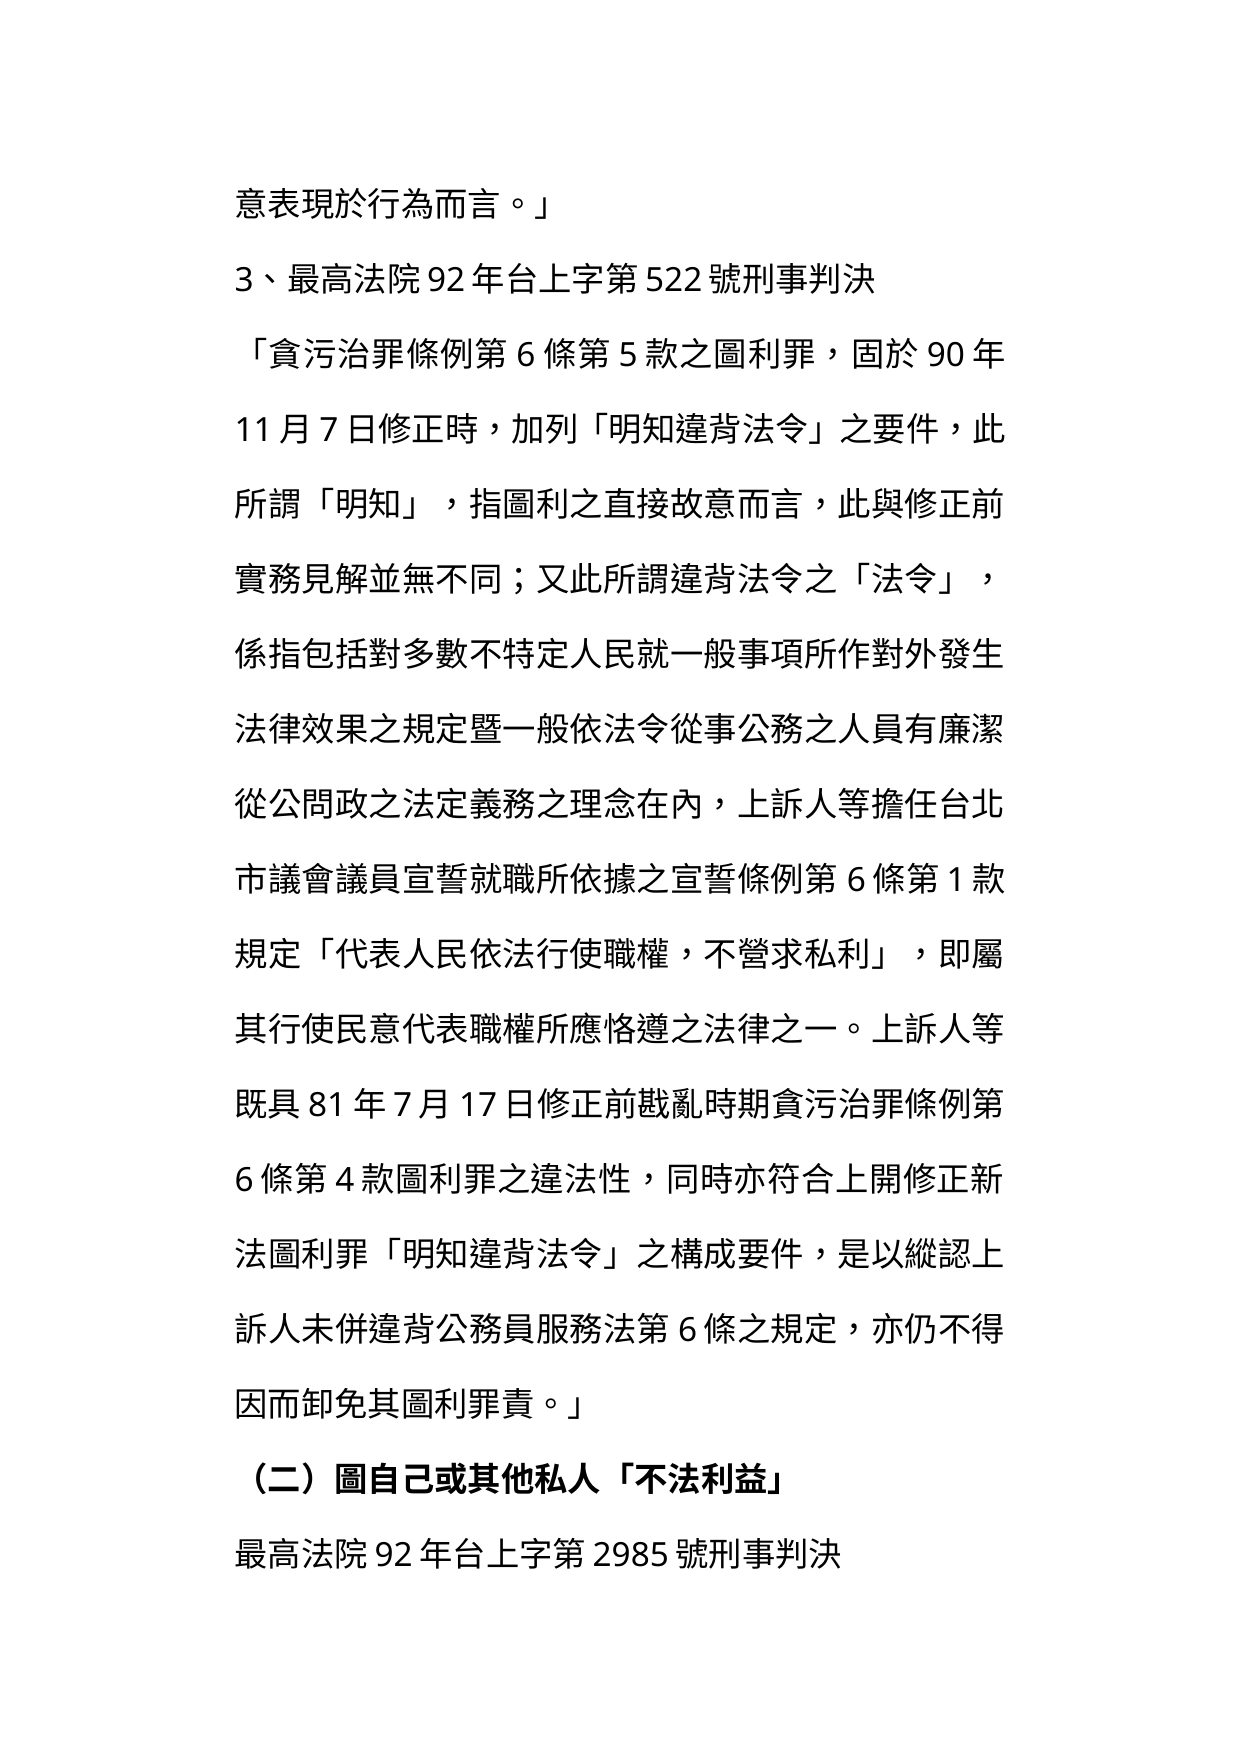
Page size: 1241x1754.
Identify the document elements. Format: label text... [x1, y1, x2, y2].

text 一、圖利罪規定之修正 按刑法第131條第1項及貪污治罪條例第6條有關圖利罪之構成要件，於90年11月7日業已修正，為使公務員行政裁量權範圍內之事項與非法圖利行為之區分更為明確，分別於上開條文中增列「違背法令」之要件 ，並以公務員「明知」為主觀處罰要件，以避免公務員未盡明瞭其行為是否違背法令，即逕以圖利罪相繩之不當；此外，將圖利罪修正為結果犯，即「直接或間接圖自己或其他私人不法利益，『因而獲得利益者』」，始構成犯罪，避免對「便民」與「圖利他人」發生混淆，影響行政效率。 上開刑罰規定修正後，實務上，法院判決之見解值得注意者，謹臚列於次： （一）明知違背法令 1、最高法院93年台上字第4499號刑事判決 「行為後，貪污治罪條例第6條第1項第5款，於85年10月23日、90年11月7日先後修正公布；85年10月23日修正時，其構成要件修正，將刑之可罰性限縮在圖私人不法利益；90年11月7日修正為「對於非主管或監督之事務，明知違背法令，利用職權機會或身分圖自己或其他私人之不法利益，因而獲得利益者。」，除將刑之可罰性限縮在圖私人不法利益外，其犯罪構成要件並以行為人「明知違背法令」為必要，並將圖利罪規定為實害犯。而所謂「違背法令」，依立法理由之說明，該「法令」係指法律、法律授權之法規命令、職權命令、委辦規則等，對不特定多數人民就一般事項所作對外發生法律效果之規定而言。該所謂「明知」，係指須具圖利而違背法令之直接故意，即主觀上有違背法令以積極圖取不法利益之意思，客觀上並將該犯意表現於行為，因而獲得利益為要件。易言之，其違背之法令與圖得利益之間，必須具有相當之關聯性始足當之。」 2、最高法院92年台上字第3126號刑事判決 「其中所加列「明知違背法令」之要件，該所謂「明知」，係指須具圖利而違背法令之直接故意，即主觀上有違背法令以積極圖取不法利益之意思，客觀上並將該犯意表現於行為而言。」 3、最高法院92年台上字第522號刑事判決 「貪污治罪條例第6條第5款之圖利罪，固於90年11月7日修正時，加列「明知違背法令」之要件，此所謂「明知」，指圖利之直接故意而言，此與修正前實務見解並無不同；又此所謂違背法令之「法令」，係指包括對多數不特定人民就一般事項所作對外發生法律效果之規定暨一般依法令從事公務之人員有廉潔從公問政之法定義務之理念在內，上訴人等擔任台北市議會議員宣誓就職所依據之宣誓條例第6條第1款規定「代表人民依法行使職權，不營求私利」，即屬其行使民意代表職權所應恪遵之法律之一。上訴人等既具81年7月17日修正前戡亂時期貪污治罪條例第6條第4款圖利罪之違法性，同時亦符合上開修正新法圖利罪「明知違背法令」之構成要件，是以縱認上訴人未併違背公務員服務法第6條之規定，亦仍不得因而卸免其圖利罪責。」 （二）圖自己或其他私人「不法利益」 最高法院92年台上字第2985號刑事判決 「公務員依據法令執行職務之行為，本隱含有使特定人或不特定之人，受有利益或不利益之可能，如其未故意違背法令，圖自己或他人不法之利益，亦不能因其執行職務之行為，附隨使特定之人受有利益，即令負圖利之罪責。」 （三）因而獲得利益 1、最高法院92年台上字第6071號刑事判決 「現行貪污治罪條例第6條第1項第4款之圖利罪，為結果犯，以對於主管或監督之事務，明知違背法令，直接或間接圖自己或其他私人不法利益，因而獲得不法利益為要件。原判決事實欄雖記載林○原因被告之協助，…因而獲得5萬元以上之利益等情。但對於此項利益是否屬「不法利益」，並未明白認定詳細記載，已不足為適用法律之依據。」 2、最高法院92年台上字第776號刑事判決 「貪污治罪條例第6條第1項第4款之圖利罪，於85年10月23日、90年11月7日歷經兩次修正，其中最後一次修正為：對於主管或監督之事務，明知違背法令，直接或間接圖自己或其他私人不法利益，因而獲得利益，此即學理上所稱之結果犯，其犯罪構成要件已大幅限縮。故公務員雖有圖利之犯意與犯行，如其本人或其圖利之對象未因而獲利者，即屬不罰。因之公務員直接或間接圖取私人何種不法利益，非但為判斷被告之行為是否仍成立犯罪，抑且關係刑法第2條第1項之適用，自應具體審認，以彰顯不法利益之具體事實。」 [234, 164, 1006, 1589]
